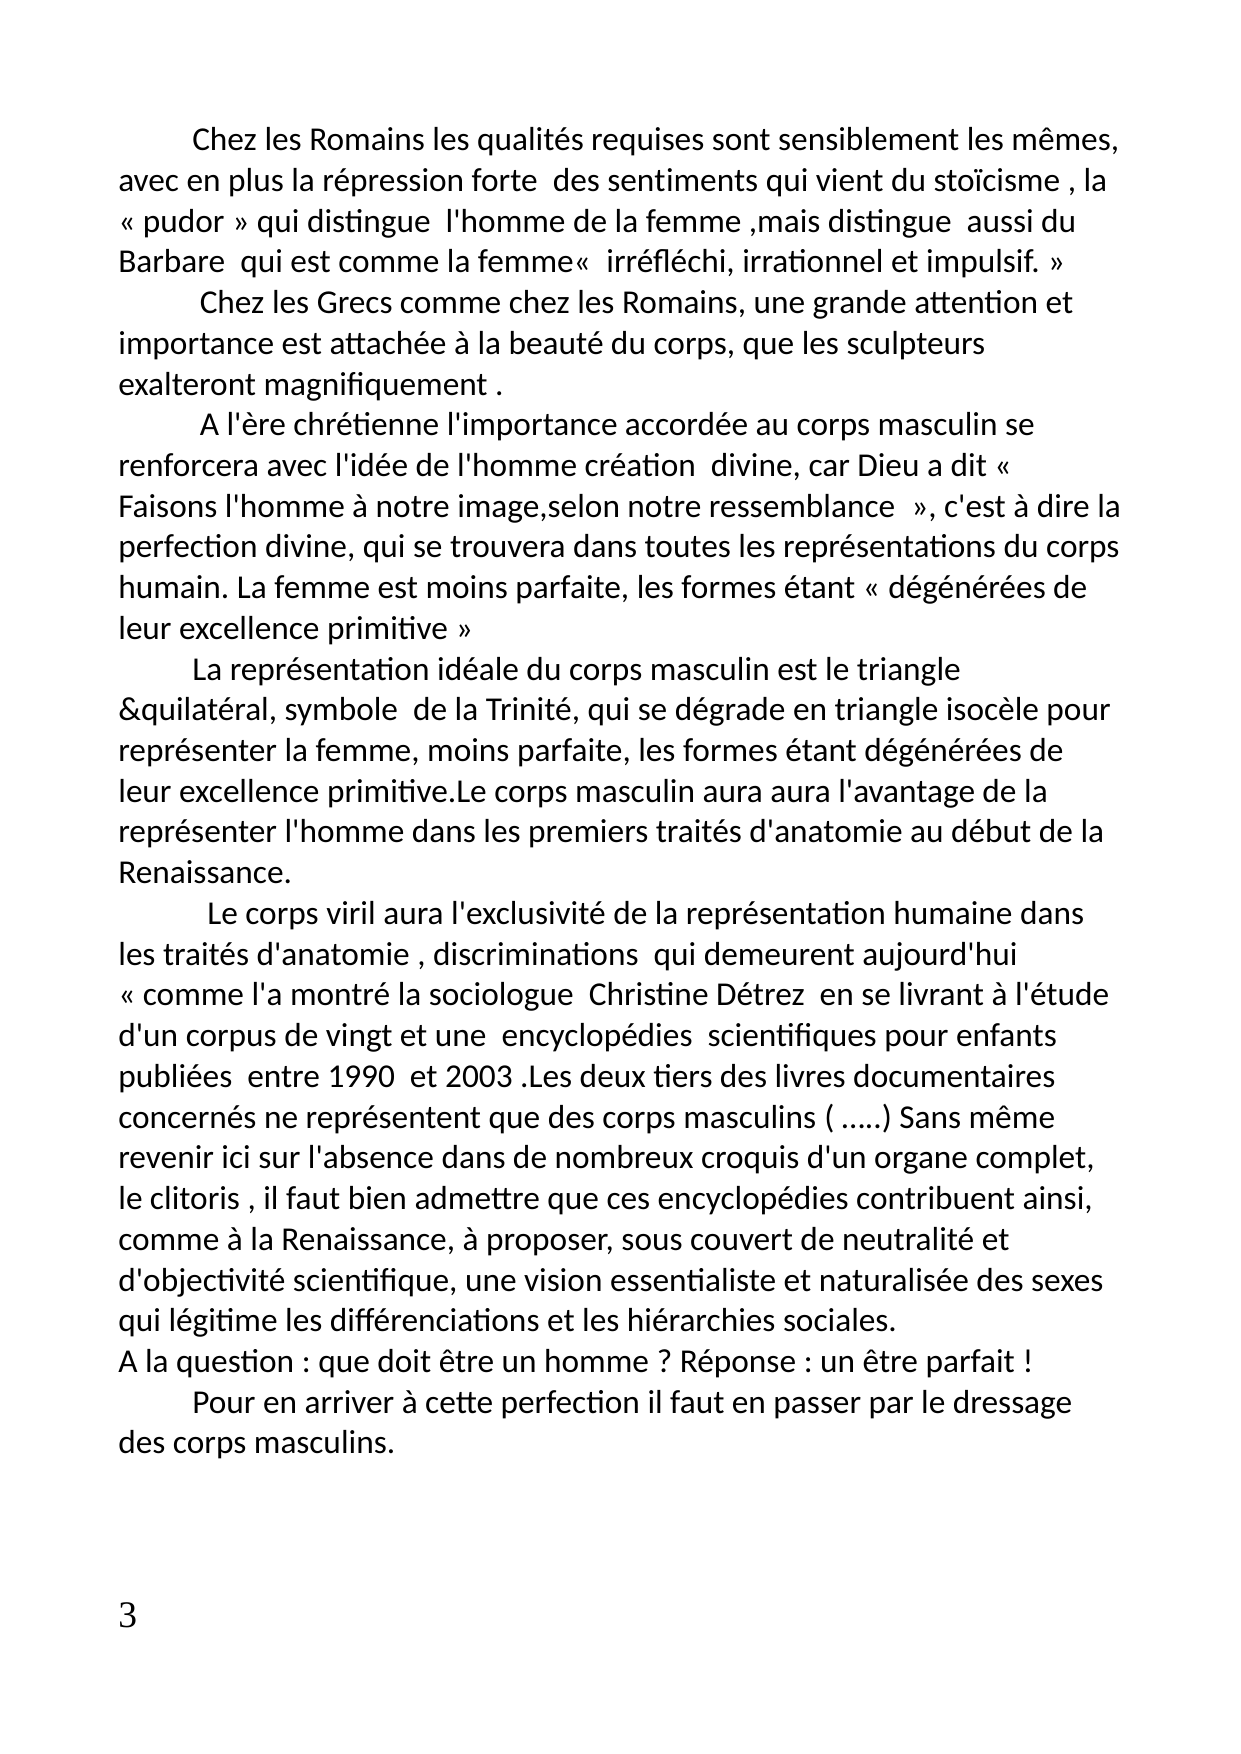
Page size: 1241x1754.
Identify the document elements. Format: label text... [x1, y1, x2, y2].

text A l'ère chrétienne l'importance accordée au corps masculin se renforcera avec l'idée de l'homme création divine, car Dieu a dit « Faisons l'homme à notre image,selon notre ressemblance », c'est à dire la perfection divine, qui se trouvera dans toutes les représentations du corps humain. La femme est moins parfaite, les formes étant « dégénérées de leur excellence primitive » [118, 403, 1122, 648]
text Chez les Grecs comme chez les Romains, une grande attention et importance est attachée à la beauté du corps, que les sculpteurs exalteront magnifiquement . [118, 281, 1122, 403]
text Chez les Romains les qualités requises sont sensiblement les mêmes, avec en plus la répression forte des sentiments qui vient du stoïcisme , la « pudor » qui distingue l'homme de la femme ,mais distingue aussi du Barbare qui est comme la femme« irréfléchi, irrationnel et impulsif. » [118, 118, 1122, 281]
text Le corps viril aura l'exclusivité de la représentation humaine dans les traités d'anatomie , discriminations qui demeurent aujourd'hui « comme l'a montré la sociologue Christine Détrez en se livrant à l'étude d'un corpus de vingt et une encyclopédies scientifiques pour enfants publiées entre 1990 et 2003 .Les deux tiers des livres documentaires concernés ne représentent que des corps masculins ( …..) Sans même revenir ici sur l'absence dans de nombreux croquis d'un organe complet, le clitoris , il faut bien admettre que ces encyclopédies contribuent ainsi, comme à la Renaissance, à proposer, sous couvert de neutralité et d'objectivité scientifique, une vision essentialiste et naturalisée des sexes qui légitime les différenciations et les hiérarchies sociales. [118, 892, 1122, 1340]
text A la question : que doit être un homme ? Réponse : un être parfait ! [118, 1340, 1122, 1381]
text Pour en arriver à cette perfection il faut en passer par le dressage des corps masculins. [118, 1381, 1122, 1462]
text La représentation idéale du corps masculin est le triangle &quilatéral, symbole de la Trinité, qui se dégrade en triangle isocèle pour représenter la femme, moins parfaite, les formes étant dégénérées de leur excellence primitive.Le corps masculin aura aura l'avantage de la représenter l'homme dans les premiers traités d'anatomie au début de la Renaissance. [118, 648, 1122, 892]
